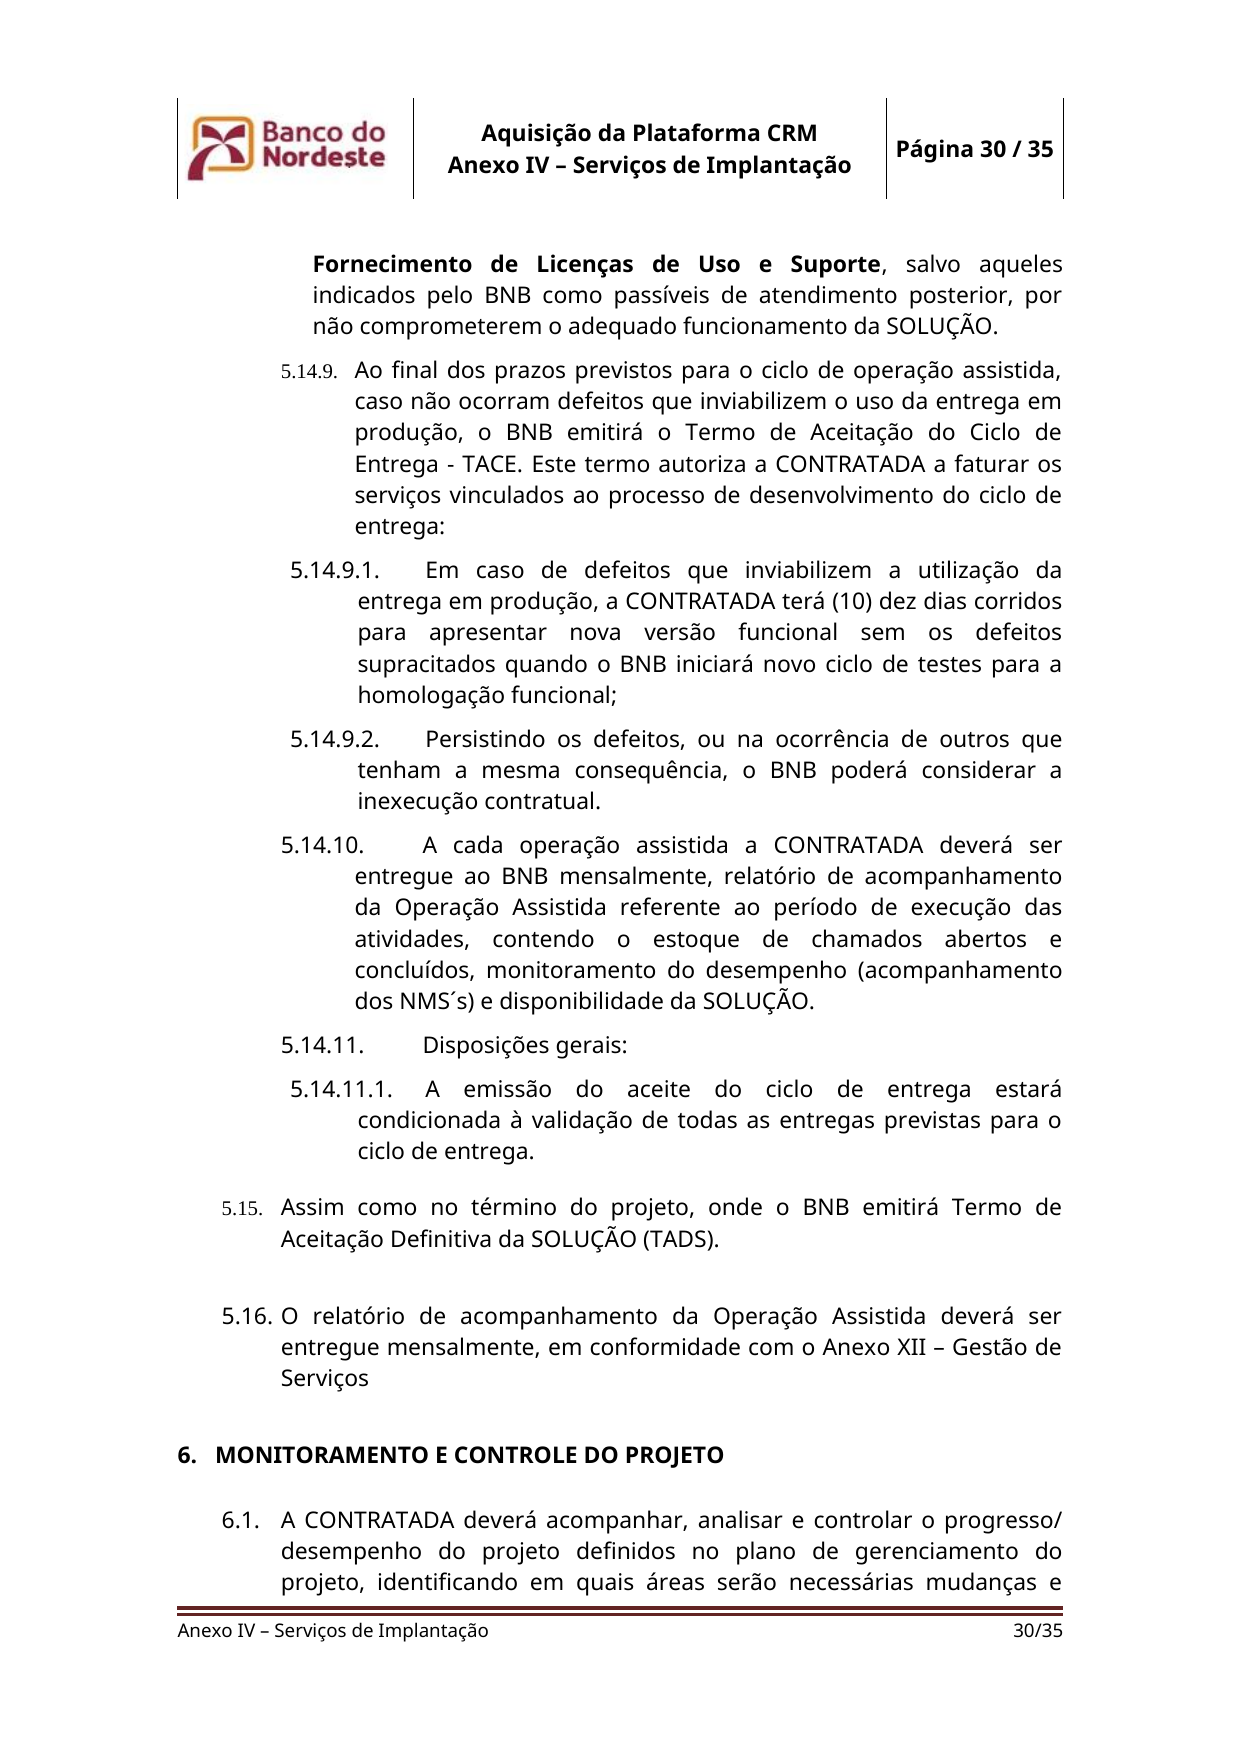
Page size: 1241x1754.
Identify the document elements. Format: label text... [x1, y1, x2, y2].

list Assim como no término do projeto, onde o BNB emitirá Termo de Aceitação Definitiva da SOLUÇÃO (TADS). [221, 1191, 1063, 1254]
list Disposições gerais: [281, 1029, 1063, 1060]
list Persistindo os defeitos, ou na ocorrência de outros que tenham a mesma consequência, o BNB poderá considerar a inexecução contratual. [290, 722, 1063, 816]
list A emissão do aceite do ciclo de entrega estará condicionada à validação de todas as entregas previstas para o ciclo de entrega. [290, 1072, 1063, 1166]
list Fornecimento de Licenças de Uso e Suporte, salvo aqueles indicados pelo BNB como passíveis de atendimento posterior, por não comprometerem o adequado funcionamento da SOLUÇÃO. [312, 247, 1063, 341]
list A cada operação assistida a CONTRATADA deverá ser entregue ao BNB mensalmente, relatório de acompanhamento da Operação Assistida referente ao período de execução das atividades, contendo o estoque de chamados abertos e concluídos, monitoramento do desempenho (acompanhamento dos NMS´s) e disponibilidade da SOLUÇÃO. [281, 829, 1063, 1016]
list O relatório de acompanhamento da Operação Assistida deverá ser entregue mensalmente, em conformidade com o Anexo XII – Gestão de Serviços [221, 1299, 1063, 1393]
list Em caso de defeitos que inviabilizem a utilização da entrega em produção, a CONTRATADA terá (10) dez dias corridos para apresentar nova versão funcional sem os defeitos supracitados quando o BNB iniciará novo ciclo de testes para a homologação funcional; [290, 554, 1063, 710]
list A CONTRATADA deverá acompanhar, analisar e controlar o progresso/ desempenho do projeto definidos no plano de gerenciamento do projeto, identificando em quais áreas serão necessárias mudanças e [221, 1504, 1063, 1597]
list Ao final dos prazos previstos para o ciclo de operação assistida, caso não ocorram defeitos que inviabilizem o uso da entrega em produção, o BNB emitirá o Termo de Aceitação do Ciclo de Entrega - TACE. Este termo autoriza a CONTRATADA a faturar os serviços vinculados ao processo de desenvolvimento do ciclo de entrega: [281, 354, 1063, 541]
list MONITORAMENTO E CONTROLE DO PROJETO [177, 1439, 1063, 1470]
